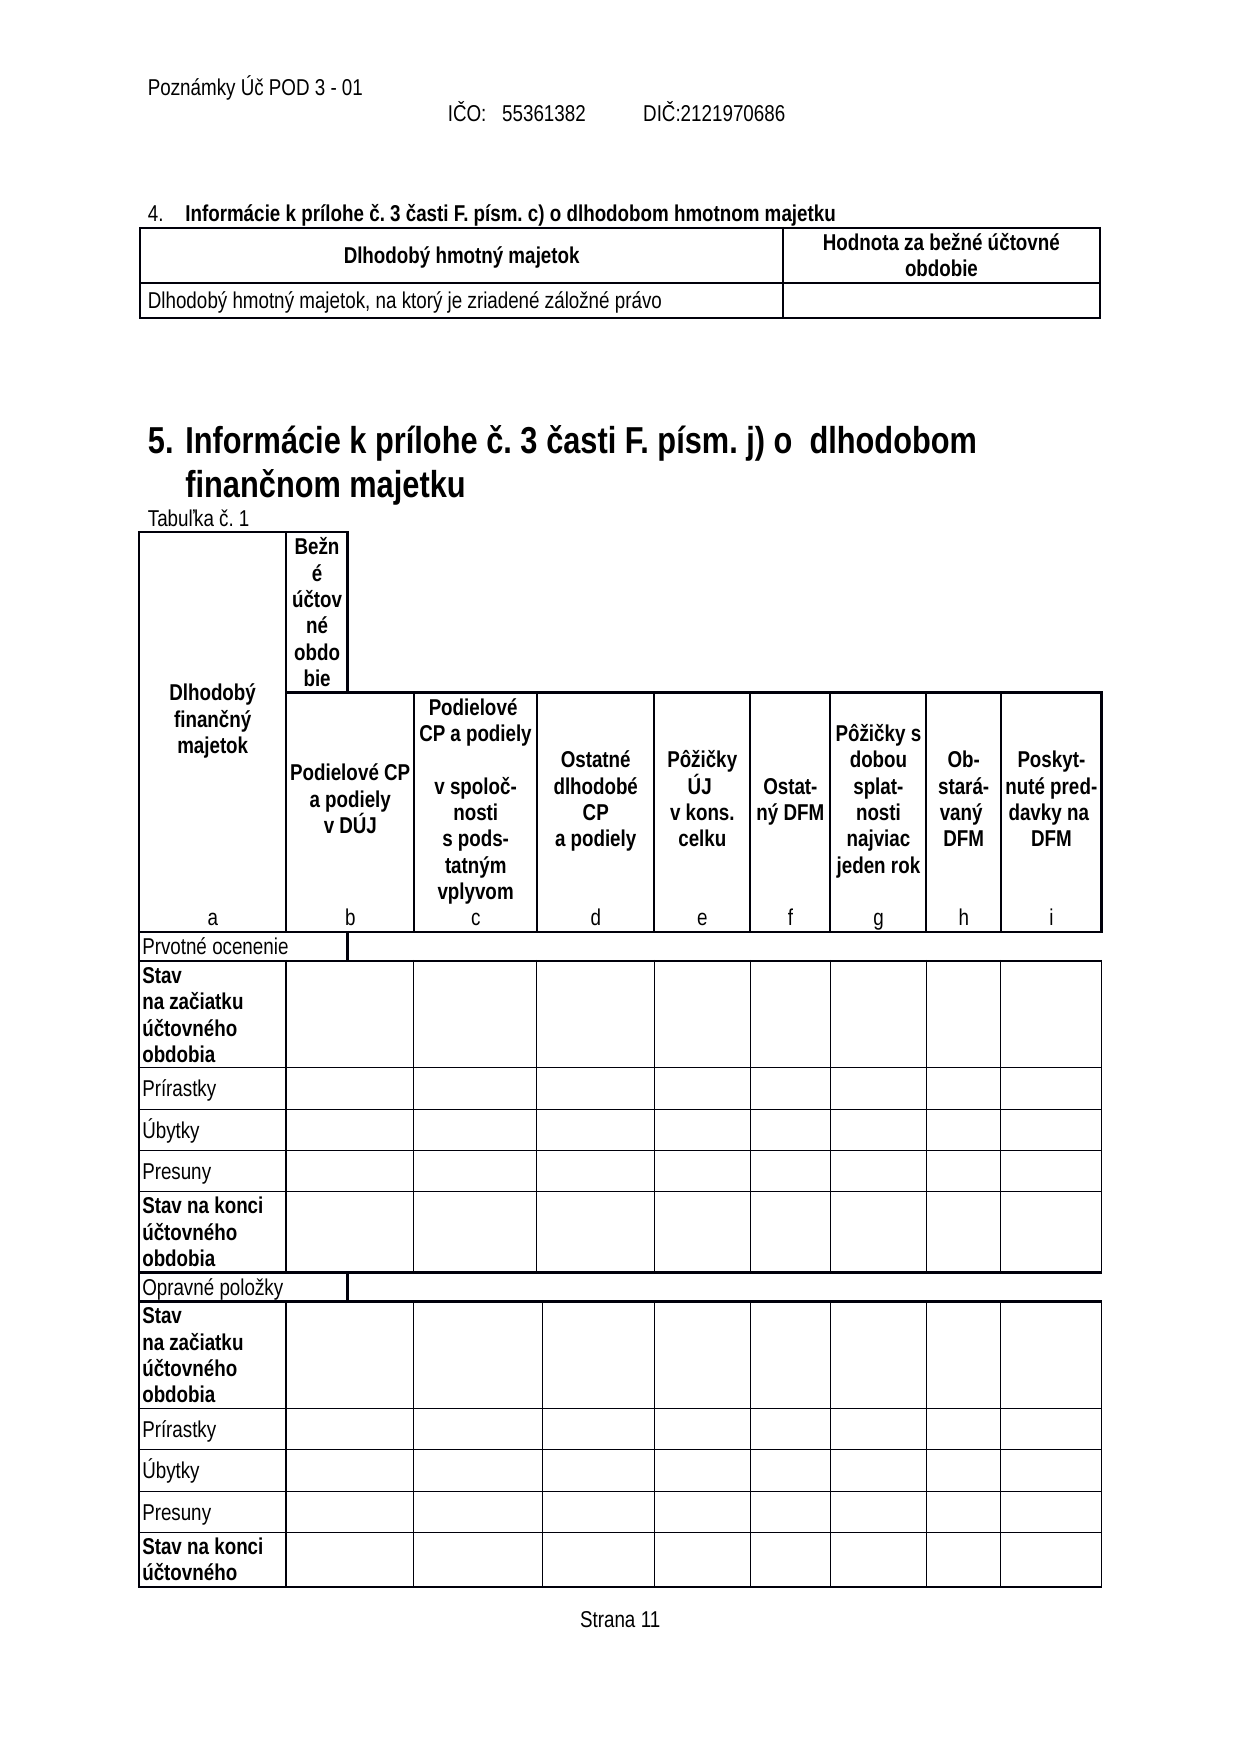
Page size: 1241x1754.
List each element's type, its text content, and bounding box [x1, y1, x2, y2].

table_cell [751, 1192, 830, 1271]
table_cell Prírastky [140, 1409, 285, 1449]
table_cell [542, 933, 642, 960]
table_cell [751, 1068, 830, 1108]
table_cell [1001, 962, 1101, 1067]
table_cell [927, 1450, 1000, 1491]
table_cell [1001, 1110, 1101, 1150]
table_cell [414, 1110, 536, 1150]
table_cell [414, 1409, 542, 1449]
table_cell [927, 1409, 1000, 1449]
table_cell [287, 1068, 413, 1108]
title Informácie k prílohe č. 3 časti F. písm. j) o dlhodobom finančnom majetku [148, 419, 1092, 505]
table_cell a [140, 904, 285, 931]
table_cell Ob-stará-vaný DFM [927, 694, 1000, 904]
table_cell c [415, 904, 536, 931]
table_cell Stav na konci účtovného obdobia [140, 1192, 285, 1271]
table_cell [927, 1192, 1000, 1271]
table_cell [543, 1409, 654, 1449]
table_cell [831, 1151, 926, 1191]
table_cell [831, 1409, 926, 1449]
table_cell [750, 1274, 830, 1300]
table_cell [654, 933, 750, 960]
table_cell [287, 1303, 413, 1408]
table_cell [655, 1192, 750, 1271]
table_cell [751, 962, 830, 1067]
table_cell Úbytky [140, 1450, 285, 1491]
table_cell Stav na začiatku účtovného obdobia [140, 1303, 285, 1408]
table_cell [642, 933, 654, 960]
table_cell [537, 962, 654, 1067]
table_cell [287, 962, 413, 1067]
table_header [654, 531, 750, 691]
table_cell [414, 1192, 536, 1271]
table_cell [655, 1303, 750, 1408]
table_cell [751, 1409, 830, 1449]
table_cell [655, 1151, 750, 1191]
table_cell [414, 1533, 542, 1586]
table_cell [537, 1068, 654, 1108]
table_cell [1001, 1274, 1101, 1300]
list Informácie k prílohe č. 3 časti F. písm. c) o dlhodobom hmotnom majetku [148, 200, 1092, 227]
table_cell [784, 284, 1099, 317]
table_header [830, 531, 926, 691]
table_cell i [1002, 904, 1100, 931]
table_cell [926, 1274, 1001, 1300]
table_cell [1001, 933, 1101, 960]
table_cell Stav na konci účtovného [140, 1533, 285, 1586]
table_cell [543, 1533, 654, 1586]
table_cell [927, 962, 1000, 1067]
table_cell [287, 1110, 413, 1150]
table_cell [655, 1409, 750, 1449]
table_cell [414, 1303, 542, 1408]
table_cell [543, 1450, 654, 1491]
table_cell d [538, 904, 653, 931]
table_cell Presuny [140, 1151, 285, 1191]
table_cell [751, 1151, 830, 1191]
table_cell [287, 1533, 413, 1586]
table_header Dlhodobý hmotný majetok [141, 229, 782, 282]
table_cell [831, 962, 926, 1067]
table_cell [927, 1492, 1000, 1532]
table_cell Dlhodobý hmotný majetok, na ktorý je zriadené záložné právo [141, 284, 782, 317]
table_cell Presuny [140, 1492, 285, 1532]
table_header [542, 531, 642, 691]
table_cell Ostat-ný DFM [751, 694, 829, 904]
table_cell [831, 1192, 926, 1271]
table_header [537, 531, 542, 691]
table_cell Úbytky [140, 1110, 285, 1150]
table_cell [1001, 1492, 1101, 1532]
table_cell [537, 1110, 654, 1150]
table_cell [1001, 1303, 1101, 1408]
table_cell [1001, 1533, 1101, 1586]
table_cell [414, 1450, 542, 1491]
table_cell [655, 962, 750, 1067]
table_cell [537, 1192, 654, 1271]
table_cell [831, 1533, 926, 1586]
table_cell g [831, 904, 925, 931]
table_cell Podielové CP a podiely v DÚJ [287, 694, 413, 904]
table_cell [414, 933, 537, 960]
table_cell [287, 1409, 413, 1449]
table_cell Stav na začiatku účtovného obdobia [140, 962, 285, 1067]
table_cell [751, 1492, 830, 1532]
table_header [750, 531, 830, 691]
table_cell [537, 933, 542, 960]
table_header [349, 531, 414, 691]
table_cell [927, 1303, 1000, 1408]
table_cell [655, 1450, 750, 1491]
table_header [1001, 531, 1101, 691]
table_header [642, 531, 654, 691]
table_header Dlhodobý finančný majetok [140, 533, 285, 904]
table_cell [751, 1110, 830, 1150]
table_cell [655, 1533, 750, 1586]
table_cell [831, 1110, 926, 1150]
table_cell [537, 1151, 654, 1191]
table_cell [831, 1492, 926, 1532]
table_cell [751, 1450, 830, 1491]
table_cell [655, 1492, 750, 1532]
table_cell [349, 1274, 414, 1300]
table_cell Poskyt-nuté pred-davky na DFM [1002, 694, 1100, 904]
table_cell Prírastky [140, 1068, 285, 1108]
table_cell [543, 1492, 654, 1532]
table_cell h [927, 904, 1000, 931]
table_cell b [287, 904, 413, 931]
table_cell Pôžičky ÚJ v kons. celku [655, 694, 749, 904]
table_cell [287, 1192, 413, 1271]
table_cell [927, 1068, 1000, 1108]
text Tabuľka č. 1 [148, 505, 1092, 531]
table_cell [414, 1151, 536, 1191]
table_cell Opravné položky [140, 1274, 346, 1300]
table_cell [414, 962, 536, 1067]
table_cell [831, 1450, 926, 1491]
table_header [926, 531, 1001, 691]
table_cell [927, 1151, 1000, 1191]
table_cell Pôžičky s dobou splat-nosti najviac jeden rok [831, 694, 925, 904]
table_cell [642, 1274, 654, 1300]
table_cell [1001, 1151, 1101, 1191]
table_cell [655, 1068, 750, 1108]
table_cell [927, 1533, 1000, 1586]
table_cell [414, 1274, 537, 1300]
table_cell Prvotné ocenenie [140, 933, 346, 960]
table_cell [927, 1110, 1000, 1150]
table_cell Podielové CP a podiely v spoloč-nosti s pods-tatným vplyvom [415, 694, 536, 904]
table_cell [831, 1303, 926, 1408]
table_cell [751, 1303, 830, 1408]
table_cell [830, 933, 926, 960]
table_cell [750, 933, 830, 960]
table_header [414, 531, 537, 691]
table_cell [414, 1068, 536, 1108]
table_cell Ostatné dlhodobé CP a podiely [538, 694, 653, 904]
table_cell e [655, 904, 749, 931]
table_cell [349, 933, 414, 960]
table_header Hodnota za bežné účtovné obdobie [784, 229, 1099, 282]
table_cell [414, 1492, 542, 1532]
table_cell [831, 1068, 926, 1108]
table_cell [287, 1492, 413, 1532]
table_cell [926, 933, 1001, 960]
table_cell [1001, 1409, 1101, 1449]
table_cell [542, 1274, 642, 1300]
table_cell [830, 1274, 926, 1300]
table_cell [1001, 1068, 1101, 1108]
table_header Bežné účtovné obdobie [287, 533, 346, 691]
table_cell [537, 1274, 542, 1300]
table_cell [655, 1110, 750, 1150]
table_cell [1001, 1192, 1101, 1271]
table_cell [543, 1303, 654, 1408]
table_cell f [751, 904, 829, 931]
table_cell [1001, 1450, 1101, 1491]
table_cell [287, 1450, 413, 1491]
table_cell [751, 1533, 830, 1586]
table_cell [654, 1274, 750, 1300]
table_cell [287, 1151, 413, 1191]
